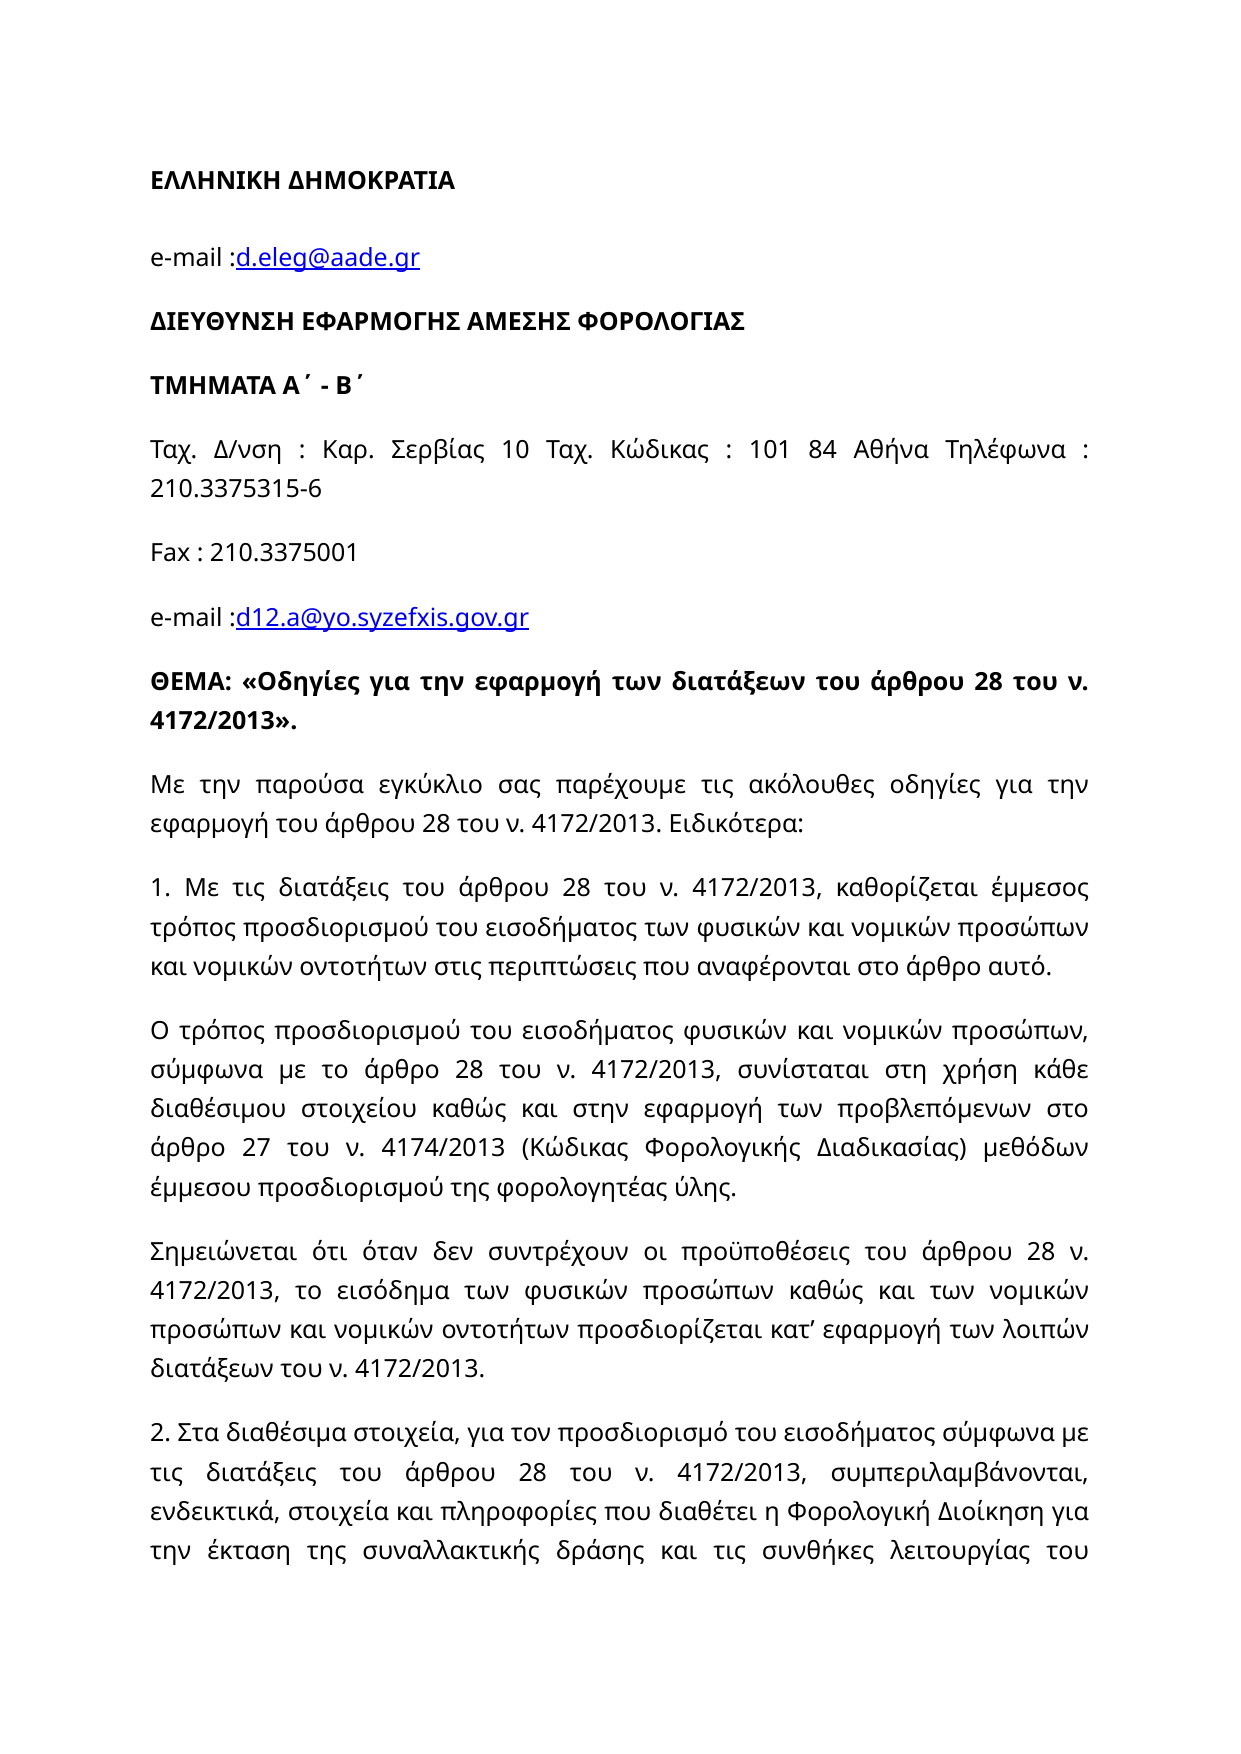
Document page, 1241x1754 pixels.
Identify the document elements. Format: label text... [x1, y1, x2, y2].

text Ταχ. Δ/νση : Καρ. Σερβίας 10 Ταχ. Κώδικας : 101 84 Αθήνα Τηλέφωνα : 210.3375315-6 [150, 432, 1090, 505]
text e-mail :d.eleg@aade.gr [150, 239, 1090, 273]
text Με την παρούσα εγκύκλιο σας παρέχουμε τις ακόλουθες οδηγίες για την εφαρμογή του άρθρου 28 του ν. 4172/2013. Ειδικότερα: [150, 767, 1090, 840]
text Fax : 210.3375001 [150, 535, 1090, 569]
title ΕΛΛΗΝΙΚΗ ΔΗΜΟΚΡΑΤΙΑ [150, 162, 1090, 197]
text ΤΜΗΜΑΤΑ Α΄ - Β΄ [150, 367, 1090, 402]
text ΘΕΜΑ: «Οδηγίες για την εφαρμογή των διατάξεων του άρθρου 28 του ν. 4172/2013». [150, 663, 1090, 737]
text Σημειώνεται ότι όταν δεν συντρέχουν οι προϋποθέσεις του άρθρου 28 ν. 4172/2013, το εισόδημα των φυσικών προσώπων καθώς και των νομικών προσώπων και νομικών οντοτήτων προσδιορίζεται κατ’ εφαρμογή των λοιπών διατάξεων του ν. 4172/2013. [150, 1233, 1090, 1385]
text 2. Στα διαθέσιμα στοιχεία, για τον προσδιορισμό του εισοδήματος σύμφωνα με τις διατάξεις του άρθρου 28 του ν. 4172/2013, συμπεριλαμβάνονται, ενδεικτικά, στοιχεία και πληροφορίες που διαθέτει η Φορολογική Διοίκηση για την έκταση της συναλλακτικής δράσης και τις συνθήκες λειτουργίας του [150, 1415, 1090, 1567]
text Ο τρόπος προσδιορισμού του εισοδήματος φυσικών και νομικών προσώπων, σύμφωνα με το άρθρο 28 του ν. 4172/2013, συνίσταται στη χρήση κάθε διαθέσιμου στοιχείου καθώς και στην εφαρμογή των προβλεπόμενων στο άρθρο 27 του ν. 4174/2013 (Κώδικας Φορολογικής Διαδικασίας) μεθόδων έμμεσου προσδιορισμού της φορολογητέας ύλης. [150, 1012, 1090, 1203]
text ΔΙΕΥΘΥΝΣΗ ΕΦΑΡΜΟΓΗΣ ΑΜΕΣΗΣ ΦΟΡΟΛΟΓΙΑΣ [150, 303, 1090, 337]
text 1. Με τις διατάξεις του άρθρου 28 του ν. 4172/2013, καθορίζεται έμμεσος τρόπος προσδιορισμού του εισοδήματος των φυσικών και νομικών προσώπων και νομικών οντοτήτων στις περιπτώσεις που αναφέρονται στο άρθρο αυτό. [150, 870, 1090, 982]
text e-mail :d12.a@yo.syzefxis.gov.gr [150, 599, 1090, 633]
